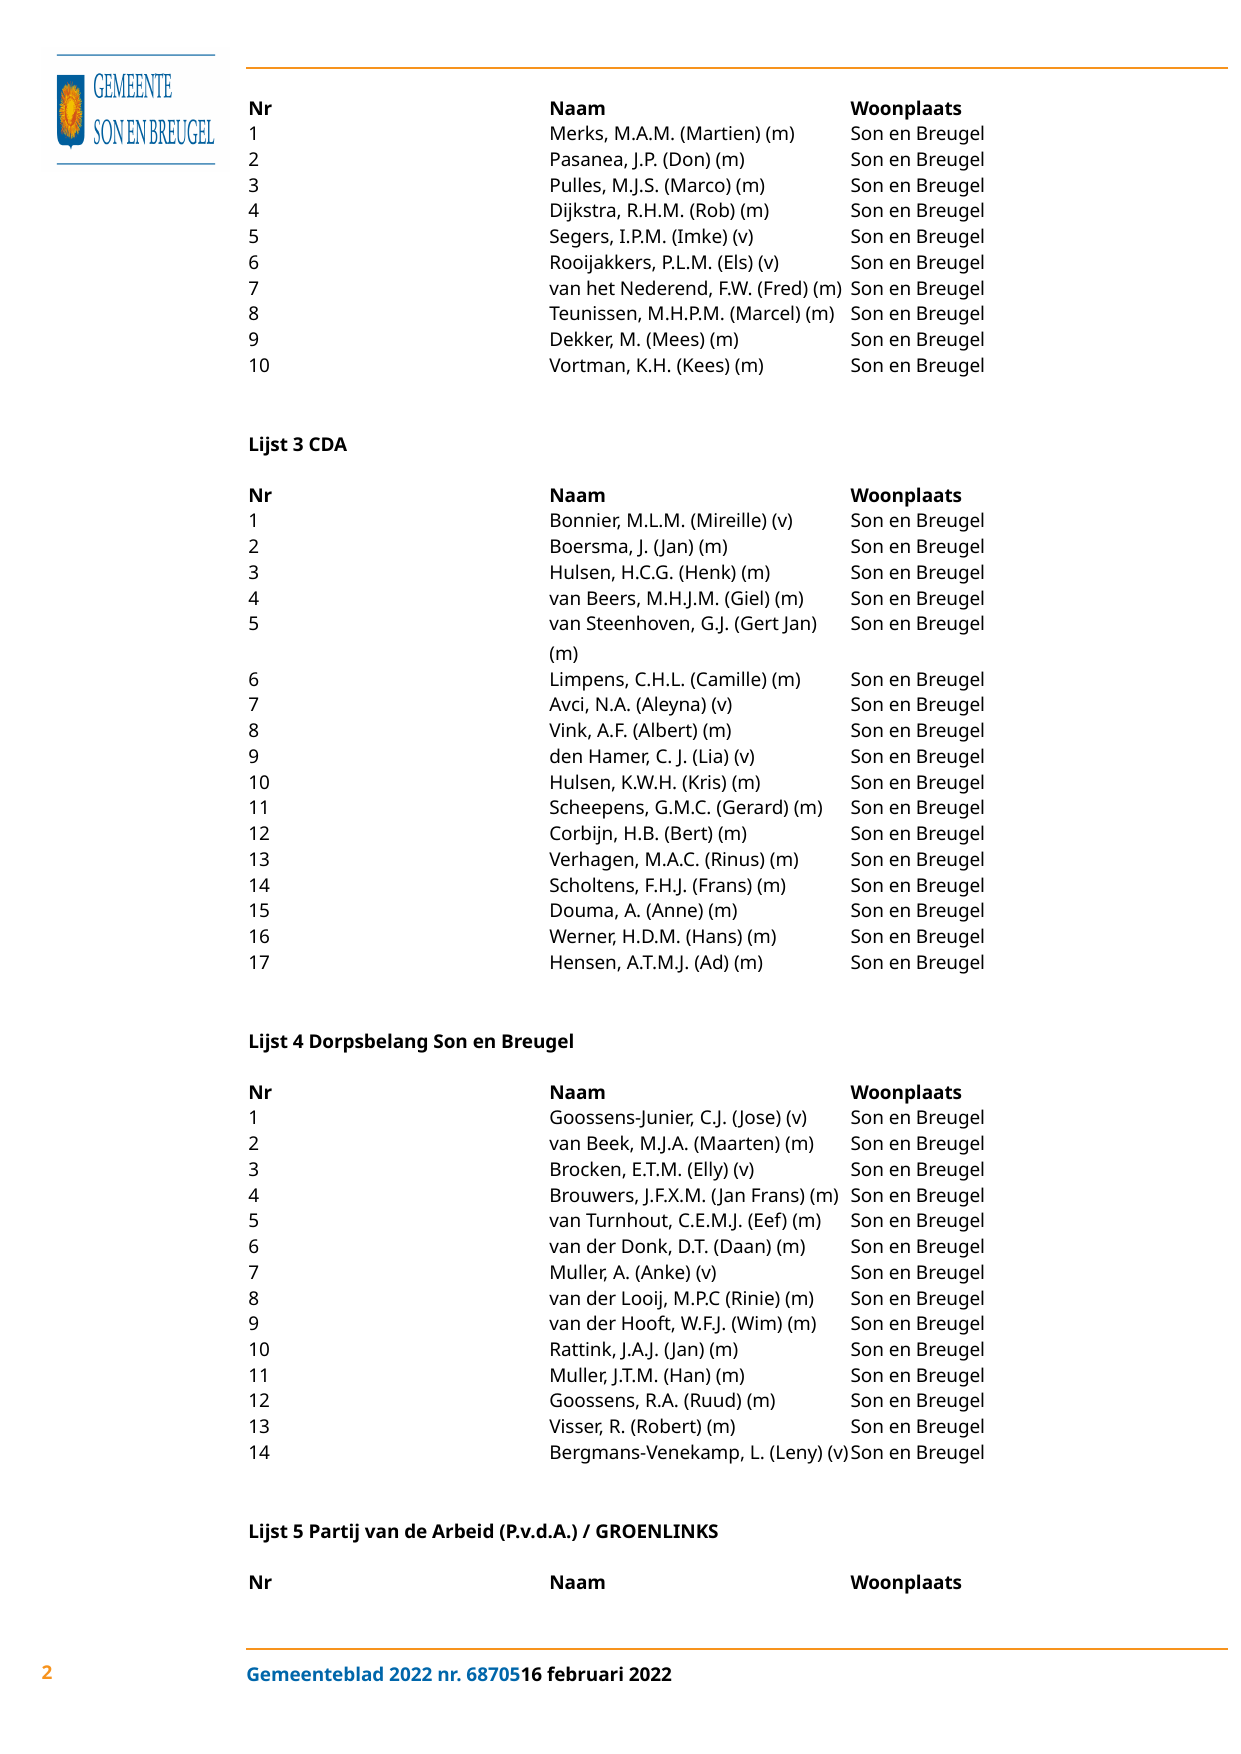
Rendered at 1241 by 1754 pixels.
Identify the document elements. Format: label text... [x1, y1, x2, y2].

text Lijst 3 CDA [248, 431, 1152, 457]
table_cell 11 [248, 795, 549, 820]
table_cell Hulsen, H.C.G. (Henk) (m) [549, 559, 850, 585]
table_cell van der Hooft, W.F.J. (Wim) (m) [549, 1310, 850, 1336]
table_cell Son en Breugel [850, 1182, 1152, 1207]
table_cell Merks, M.A.M. (Martien) (m) [549, 121, 850, 146]
table_cell Brocken, E.T.M. (Elly) (v) [549, 1156, 850, 1182]
table_cell Pulles, M.J.S. (Marco) (m) [549, 172, 850, 198]
table_cell 3 [248, 559, 549, 585]
table_cell Son en Breugel [850, 559, 1152, 585]
table_cell 2 [248, 534, 549, 559]
table_cell Son en Breugel [850, 743, 1152, 769]
table_cell 17 [248, 949, 549, 975]
table_cell Son en Breugel [850, 249, 1152, 275]
table_cell Son en Breugel [850, 1208, 1152, 1233]
table_cell van der Donk, D.T. (Daan) (m) [549, 1233, 850, 1259]
table_cell Segers, I.P.M. (Imke) (v) [549, 224, 850, 249]
table_cell Son en Breugel [850, 898, 1152, 923]
table_cell Rooijakkers, P.L.M. (Els) (v) [549, 249, 850, 275]
table_cell Son en Breugel [850, 949, 1152, 975]
table_cell Pasanea, J.P. (Don) (m) [549, 146, 850, 172]
table_header Naam [549, 1569, 850, 1595]
table_cell den Hamer, C. J. (Lia) (v) [549, 743, 850, 769]
table_cell Son en Breugel [850, 1413, 1152, 1439]
table_cell van Beek, M.J.A. (Maarten) (m) [549, 1130, 850, 1156]
table_header Nr [248, 1569, 549, 1595]
table_cell Boersma, J. (Jan) (m) [549, 534, 850, 559]
table_cell Son en Breugel [850, 1130, 1152, 1156]
table_header Naam [549, 95, 850, 121]
table_cell Son en Breugel [850, 692, 1152, 717]
table_cell 5 [248, 1208, 549, 1233]
table_cell 16 [248, 923, 549, 949]
table_header Woonplaats [850, 482, 1152, 508]
table_cell 11 [248, 1362, 549, 1388]
table_cell 8 [248, 301, 549, 326]
table_cell Son en Breugel [850, 1285, 1152, 1310]
table_cell Son en Breugel [850, 795, 1152, 820]
table_cell Teunissen, M.H.P.M. (Marcel) (m) [549, 301, 850, 326]
table_cell 6 [248, 249, 549, 275]
text Lijst 4 Dorpsbelang Son en Breugel [248, 1028, 1152, 1054]
table_cell Son en Breugel [850, 1336, 1152, 1362]
table_cell Son en Breugel [850, 121, 1152, 146]
table_cell Goossens, R.A. (Ruud) (m) [549, 1388, 850, 1413]
table_cell 15 [248, 898, 549, 923]
table_cell Scheepens, G.M.C. (Gerard) (m) [549, 795, 850, 820]
table_cell Son en Breugel [850, 923, 1152, 949]
table_cell Son en Breugel [850, 275, 1152, 301]
table_cell van het Nederend, F.W. (Fred) (m) [549, 275, 850, 301]
table_header Nr [248, 1079, 549, 1104]
table_cell Son en Breugel [850, 1388, 1152, 1413]
table_cell 1 [248, 121, 549, 146]
table_cell van der Looij, M.P.C (Rinie) (m) [549, 1285, 850, 1310]
table_cell Hulsen, K.W.H. (Kris) (m) [549, 769, 850, 794]
table_cell Hensen, A.T.M.J. (Ad) (m) [549, 949, 850, 975]
table_cell Son en Breugel [850, 1259, 1152, 1285]
table_header Naam [549, 482, 850, 508]
table_cell 7 [248, 1259, 549, 1285]
table_header Naam [549, 1079, 850, 1104]
table_cell 6 [248, 666, 549, 692]
table_cell van Turnhout, C.E.M.J. (Eef) (m) [549, 1208, 850, 1233]
table_cell Son en Breugel [850, 872, 1152, 897]
table_cell 9 [248, 743, 549, 769]
table_cell Muller, A. (Anke) (v) [549, 1259, 850, 1285]
table_cell 14 [248, 872, 549, 897]
table_cell Visser, R. (Robert) (m) [549, 1413, 850, 1439]
table_cell Vink, A.F. (Albert) (m) [549, 718, 850, 743]
table_cell Son en Breugel [850, 585, 1152, 611]
table_cell 6 [248, 1233, 549, 1259]
table_cell Son en Breugel [850, 666, 1152, 692]
table_cell Muller, J.T.M. (Han) (m) [549, 1362, 850, 1388]
table_cell 10 [248, 769, 549, 794]
table_cell Son en Breugel [850, 326, 1152, 352]
table_cell 14 [248, 1439, 549, 1465]
table_cell van Beers, M.H.J.M. (Giel) (m) [549, 585, 850, 611]
table_cell 5 [248, 611, 549, 666]
table_cell Son en Breugel [850, 1362, 1152, 1388]
table_cell 5 [248, 224, 549, 249]
table_cell 7 [248, 692, 549, 717]
table_cell Son en Breugel [850, 1156, 1152, 1182]
table_cell 2 [248, 1130, 549, 1156]
table_cell Werner, H.D.M. (Hans) (m) [549, 923, 850, 949]
table_cell 4 [248, 585, 549, 611]
table_cell 1 [248, 1105, 549, 1130]
table_header Nr [248, 95, 549, 121]
table_cell 9 [248, 1310, 549, 1336]
table_cell Son en Breugel [850, 352, 1152, 378]
table_cell Son en Breugel [850, 1310, 1152, 1336]
table_cell Dijkstra, R.H.M. (Rob) (m) [549, 198, 850, 223]
table_cell Son en Breugel [850, 1105, 1152, 1130]
table_cell Corbijn, H.B. (Bert) (m) [549, 820, 850, 846]
table_cell 13 [248, 1413, 549, 1439]
table_header Woonplaats [850, 1079, 1152, 1104]
table_cell Douma, A. (Anne) (m) [549, 898, 850, 923]
table_cell Scholtens, F.H.J. (Frans) (m) [549, 872, 850, 897]
table_cell Son en Breugel [850, 146, 1152, 172]
table_cell van Steenhoven, G.J. (Gert Jan) (m) [549, 611, 850, 666]
table_cell Son en Breugel [850, 718, 1152, 743]
table_cell Dekker, M. (Mees) (m) [549, 326, 850, 352]
table_header Nr [248, 482, 549, 508]
table_cell Son en Breugel [850, 611, 1152, 666]
table_cell Son en Breugel [850, 846, 1152, 872]
table_cell Son en Breugel [850, 820, 1152, 846]
table_cell Son en Breugel [850, 1233, 1152, 1259]
table_cell Son en Breugel [850, 301, 1152, 326]
table_header Woonplaats [850, 1569, 1152, 1595]
table_cell 9 [248, 326, 549, 352]
table_cell Vortman, K.H. (Kees) (m) [549, 352, 850, 378]
table_cell Limpens, C.H.L. (Camille) (m) [549, 666, 850, 692]
table_cell Son en Breugel [850, 172, 1152, 198]
table_cell Son en Breugel [850, 1439, 1152, 1465]
table_cell Verhagen, M.A.C. (Rinus) (m) [549, 846, 850, 872]
table_cell 2 [248, 146, 549, 172]
table_cell 4 [248, 198, 549, 223]
table_cell 8 [248, 1285, 549, 1310]
table_cell Son en Breugel [850, 534, 1152, 559]
table_cell Avci, N.A. (Aleyna) (v) [549, 692, 850, 717]
table_cell Bergmans-Venekamp, L. (Leny) (v) [549, 1439, 850, 1465]
table_cell Son en Breugel [850, 769, 1152, 794]
table_cell Son en Breugel [850, 224, 1152, 249]
picture [41, 47, 231, 172]
table_cell 10 [248, 1336, 549, 1362]
table_cell Rattink, J.A.J. (Jan) (m) [549, 1336, 850, 1362]
text Lijst 5 Partij van de Arbeid (P.v.d.A.) / GROENLINKS [248, 1518, 1152, 1544]
table_cell 3 [248, 1156, 549, 1182]
table_cell 13 [248, 846, 549, 872]
table_cell 8 [248, 718, 549, 743]
table_cell 3 [248, 172, 549, 198]
table_cell Son en Breugel [850, 198, 1152, 223]
table_cell Goossens-Junier, C.J. (Jose) (v) [549, 1105, 850, 1130]
table_cell 12 [248, 820, 549, 846]
table_header Woonplaats [850, 95, 1152, 121]
table_cell 10 [248, 352, 549, 378]
table_cell 4 [248, 1182, 549, 1207]
table_cell 12 [248, 1388, 549, 1413]
table_cell Brouwers, J.F.X.M. (Jan Frans) (m) [549, 1182, 850, 1207]
table_cell Bonnier, M.L.M. (Mireille) (v) [549, 508, 850, 533]
table_cell 7 [248, 275, 549, 301]
table_cell Son en Breugel [850, 508, 1152, 533]
table_cell 1 [248, 508, 549, 533]
